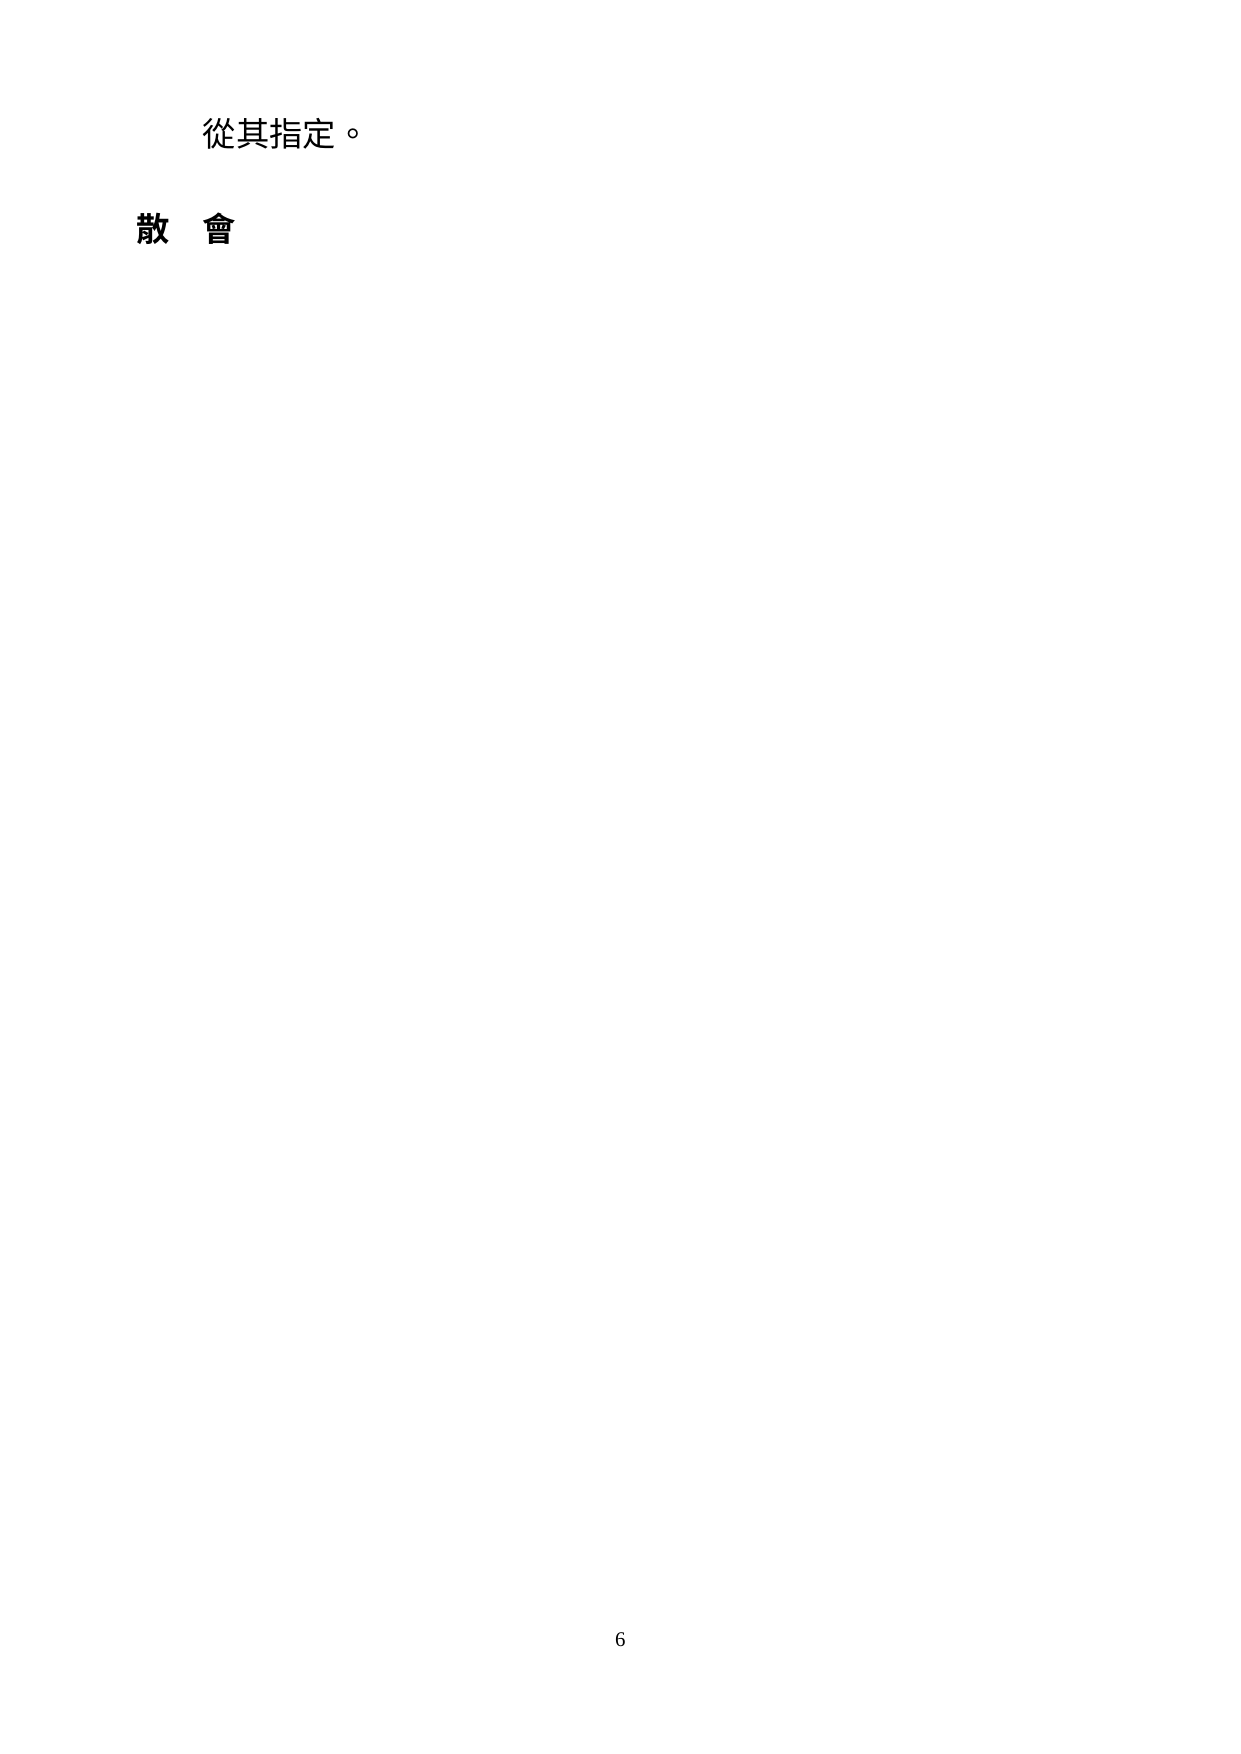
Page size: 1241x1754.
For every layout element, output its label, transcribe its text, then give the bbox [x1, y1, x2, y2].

text 從其指定。 [136, 108, 1103, 156]
text 散 會 [136, 203, 1102, 251]
